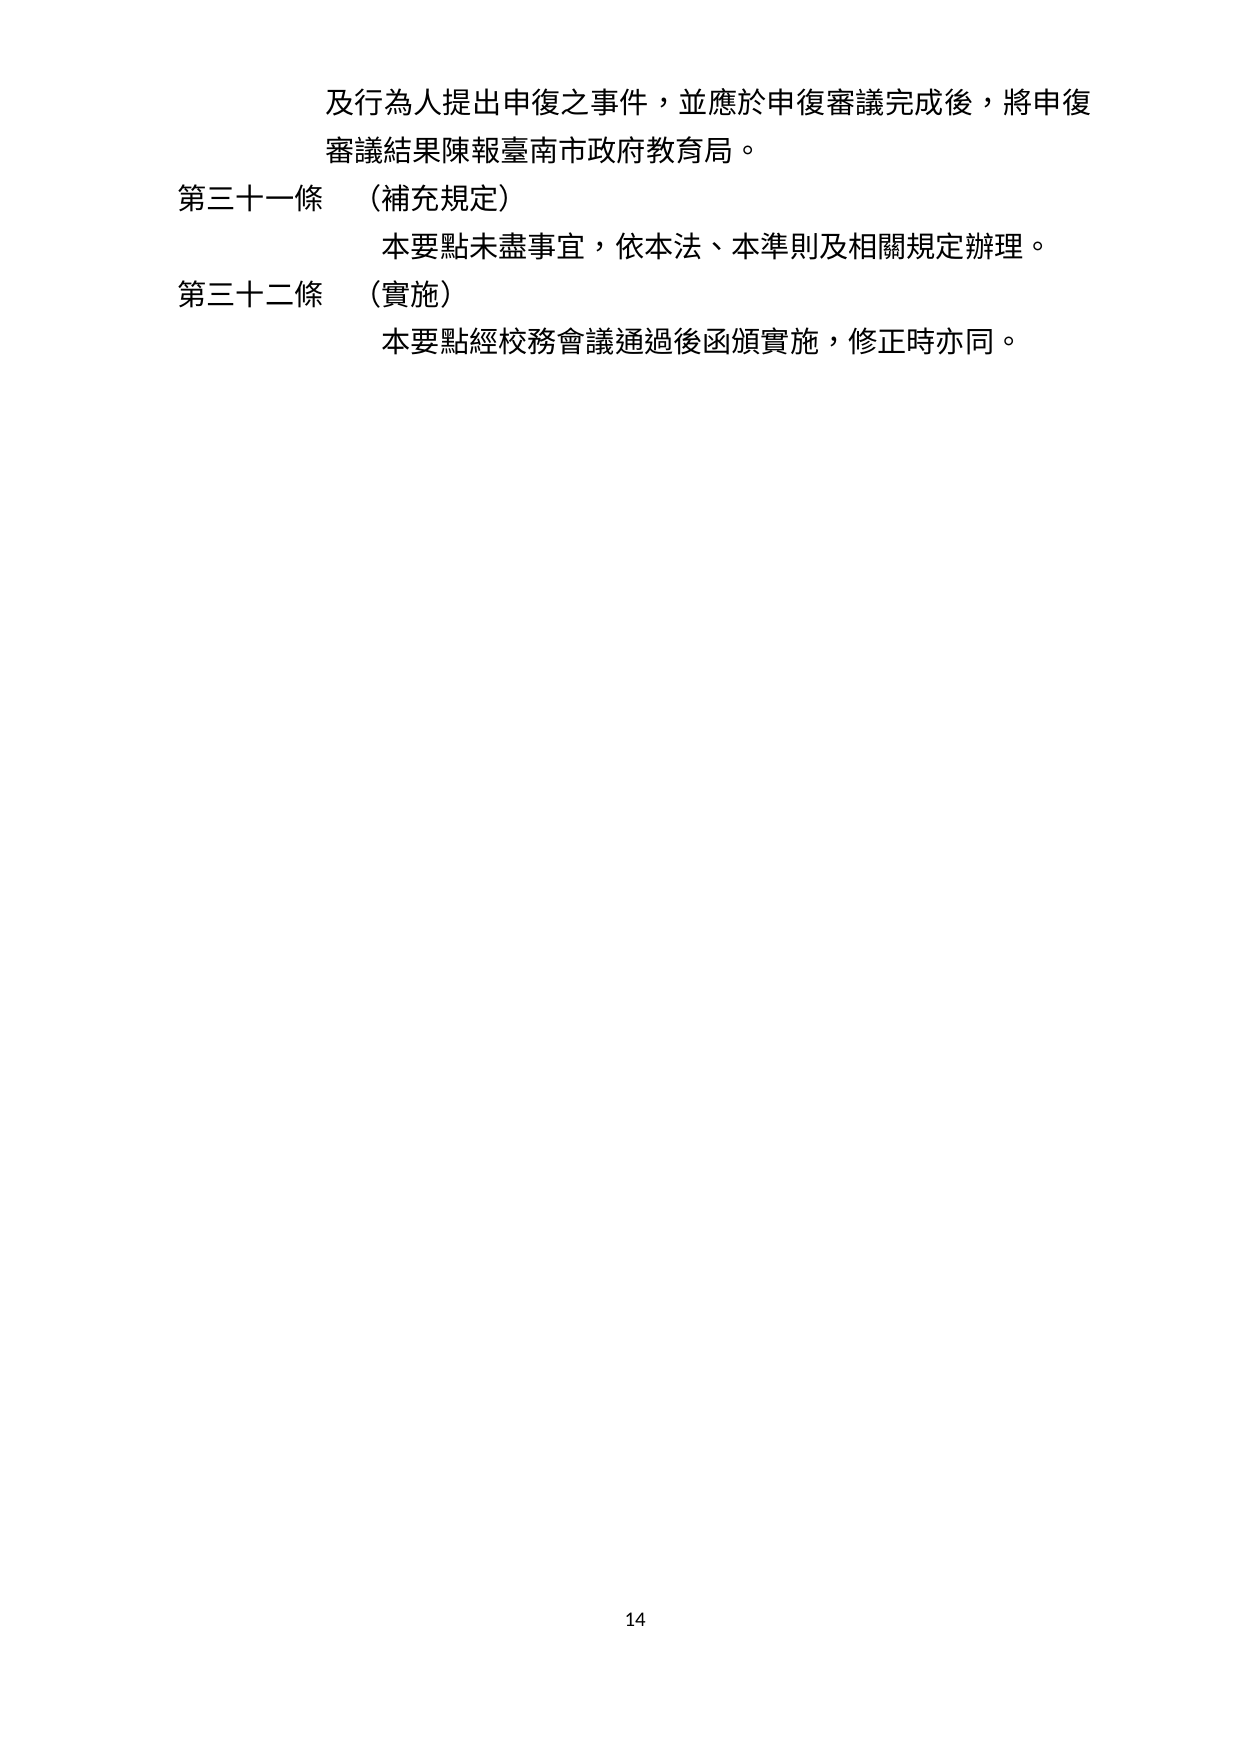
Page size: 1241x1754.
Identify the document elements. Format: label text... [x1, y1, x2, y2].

text 及行為人提出申復之事件，並應於申復審議完成後，將申復審議結果陳報臺南市政府教育局。 [177, 75, 1092, 171]
text 本要點未盡事宜，依本法、本準則及相關規定辦理。 [177, 219, 1092, 267]
text 第三十一條 （補充規定） [177, 171, 1092, 219]
text 本要點經校務會議通過後函頒實施，修正時亦同。 [177, 314, 1092, 362]
text 第三十二條 （實施） [177, 267, 1092, 314]
